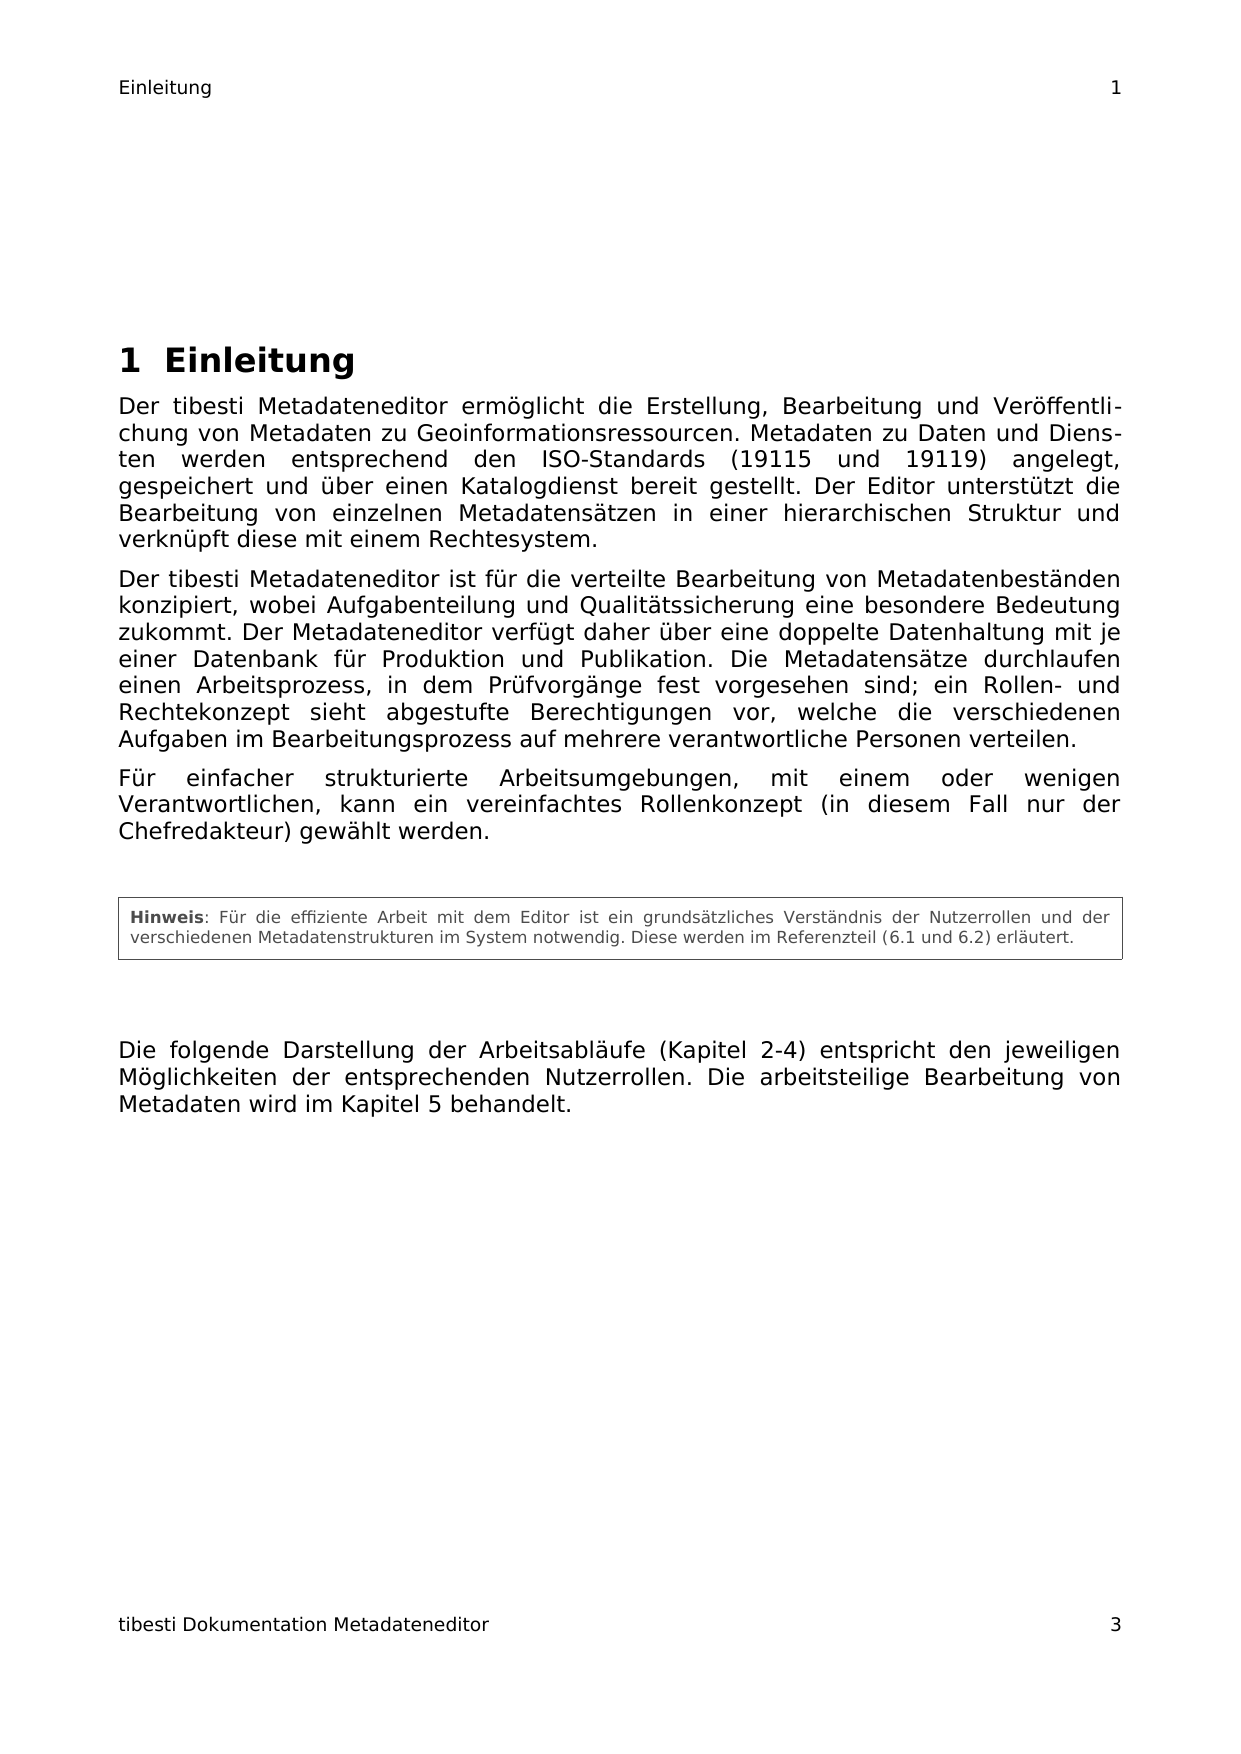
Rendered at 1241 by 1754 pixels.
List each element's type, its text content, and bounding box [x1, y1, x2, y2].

subtitle Einleitung [118, 342, 1122, 381]
text Der tibesti Metadateneditor ermöglicht die Erstellung, Bearbeitung und Veröffentli­chung von Metadaten zu Geoinformationsressourcen. Metadaten zu Daten und Diens­ten werden entsprechend den ISO-Standards (19115 und 19119) angelegt, gespeichert und über einen Katalogdienst bereit gestellt. Der Editor unterstützt die Bearbeitung von einzelnen Metadatensätzen in einer hierarchischen Struktur und verknüpft diese mit einem Rechtesystem. [118, 393, 1122, 553]
text Für einfacher strukturierte Arbeitsumgebungen, mit einem oder wenigen Verantwortlichen, kann ein vereinfachtes Rollenkonzept (in diesem Fall nur der Chefredakteur) gewählt werden. [118, 765, 1122, 845]
text Der tibesti Metadateneditor ist für die verteilte Bearbeitung von Metadatenbeständen konzipiert, wobei Aufgabenteilung und Qualitätssicherung eine besondere Bedeutung zukommt. Der Metadateneditor verfügt daher über eine doppelte Datenhaltung mit je einer Datenbank für Produktion und Publikation. Die Metadatensätze durchlaufen einen Arbeitsprozess, in dem Prüfvorgänge fest vorgesehen sind; ein Rollen- und Rechtekonzept sieht abgestufte Berechtigungen vor, welche die verschiedenen Aufgaben im Bearbeitungsprozess auf mehrere verantwortliche Personen verteilen. [118, 566, 1122, 752]
text Hinweis: Für die effiziente Arbeit mit dem Editor ist ein grundsätzliches Verständnis der Nutzerrollen und der verschiedenen Metadatenstrukturen im System notwendig. Diese werden im Referenzteil (6.1 und 6.2) erläutert. [119, 898, 1122, 959]
text Die folgende Darstellung der Arbeitsabläufe (Kapitel 2-4) entspricht den jeweiligen Möglichkeiten der entsprechenden Nutzerrollen. Die arbeitsteilige Bearbeitung von Metadaten wird im Kapitel 5 behandelt. [118, 1037, 1122, 1117]
